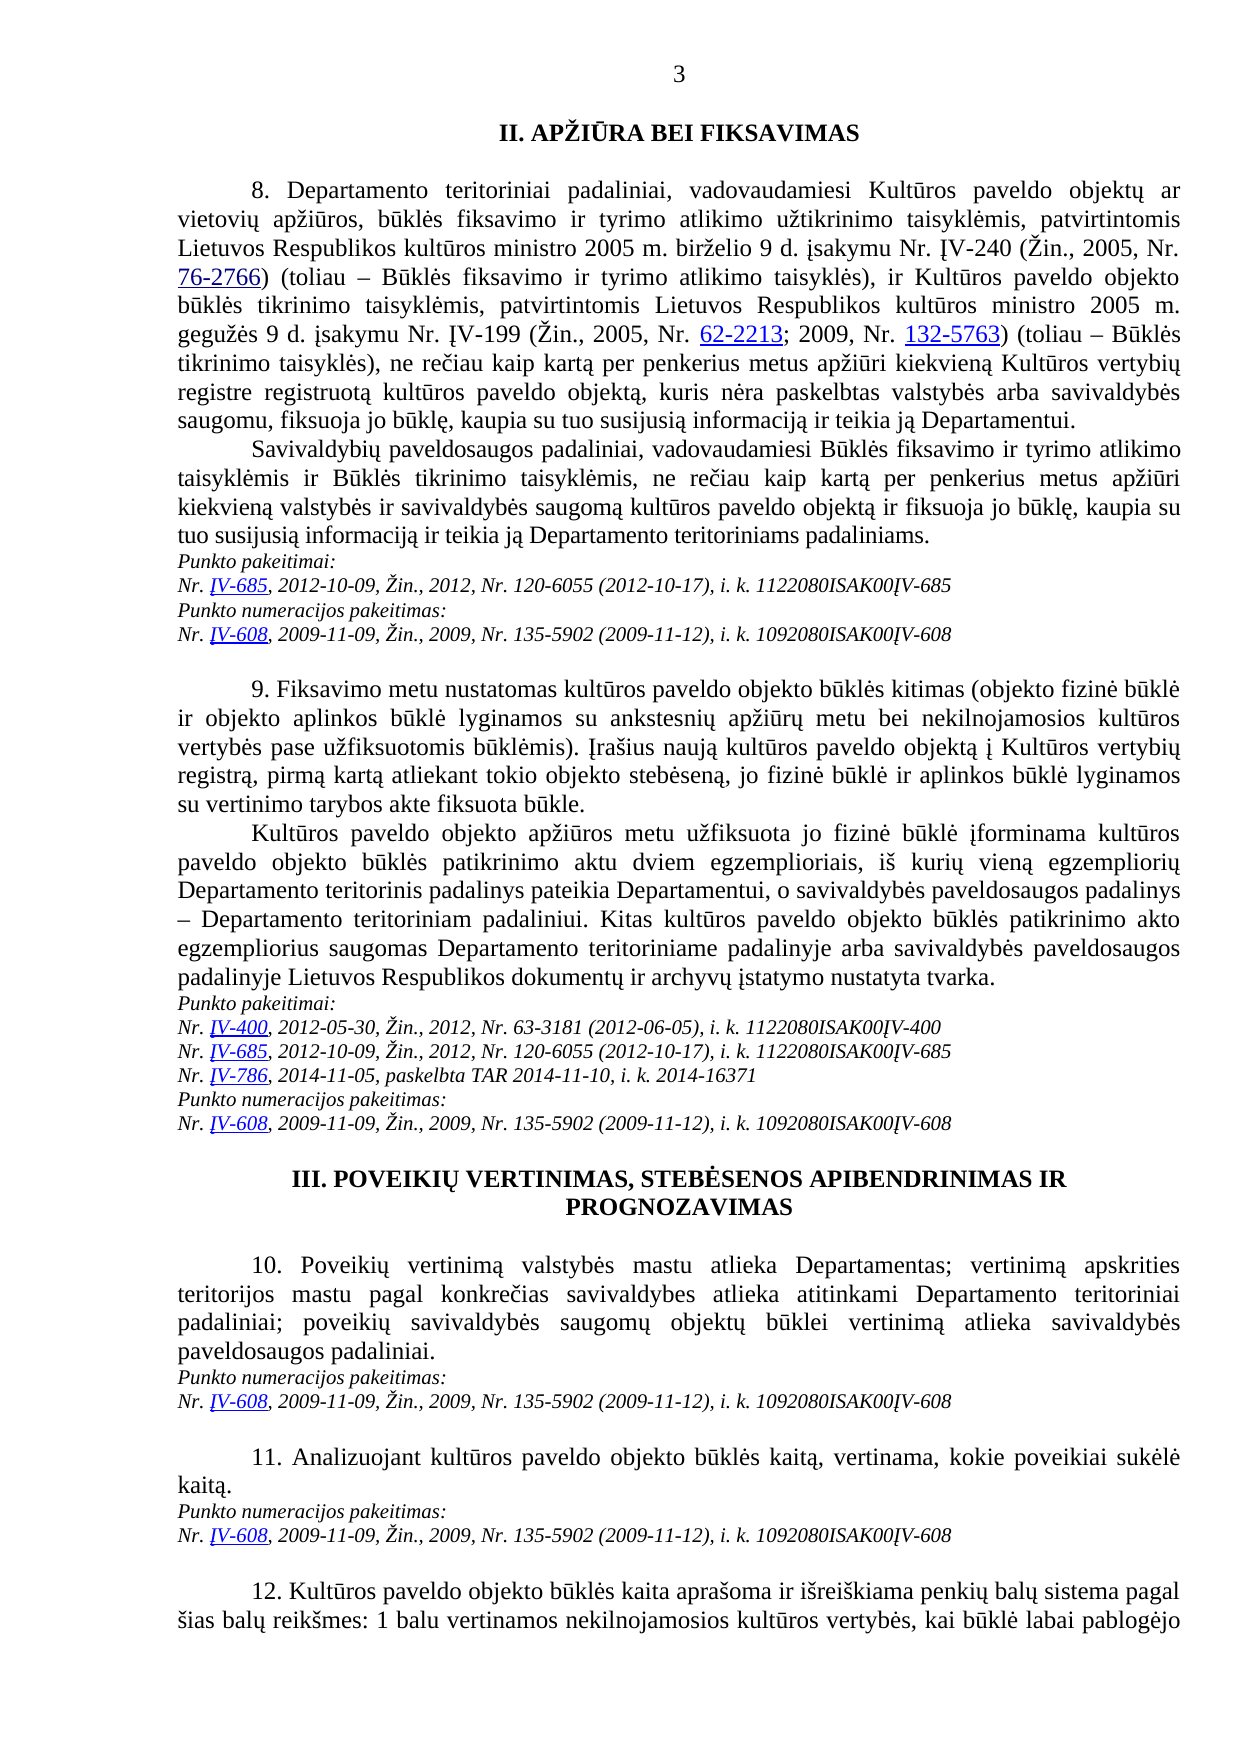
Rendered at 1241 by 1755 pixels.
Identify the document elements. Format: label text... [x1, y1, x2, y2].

text Nr. ĮV-685, 2012-10-09, Žin., 2012, Nr. 120-6055 (2012-10-17), i. k. 1122080ISAK00ĮV-685 [177, 1039, 1181, 1063]
text Punkto numeracijos pakeitimas: [177, 1087, 1181, 1111]
text Nr. ĮV-608, 2009-11-09, Žin., 2009, Nr. 135-5902 (2009-11-12), i. k. 1092080ISAK00ĮV-608 [177, 1111, 1181, 1135]
text Nr. ĮV-608, 2009-11-09, Žin., 2009, Nr. 135-5902 (2009-11-12), i. k. 1092080ISAK00ĮV-608 [177, 1523, 1181, 1547]
text 9. Fiksavimo metu nustatomas kultūros paveldo objekto būklės kitimas (objekto fizinė būklė ir objekto aplinkos būklė lyginamos su ankstesnių apžiūrų metu bei nekilnojamosios kultūros vertybės pase užfiksuotomis būklėmis). Įrašius naują kultūros paveldo objektą į Kultūros vertybių registrą, pirmą kartą atliekant tokio objekto stebėseną, jo fizinė būklė ir aplinkos būklė lyginamos su vertinimo tarybos akte fiksuota būkle. [177, 674, 1181, 818]
text Punkto numeracijos pakeitimas: [177, 1365, 1181, 1389]
text Punkto pakeitimai: [177, 991, 1181, 1015]
text Nr. ĮV-685, 2012-10-09, Žin., 2012, Nr. 120-6055 (2012-10-17), i. k. 1122080ISAK00ĮV-685 [177, 573, 1181, 597]
text Punkto numeracijos pakeitimas: [177, 1499, 1181, 1523]
text Punkto pakeitimai: [177, 549, 1181, 573]
text Punkto numeracijos pakeitimas: [177, 597, 1181, 622]
text 12. Kultūros paveldo objekto būklės kaita aprašoma ir išreiškiama penkių balų sistema pagal šias balų reikšmes: 1 balu vertinamos nekilnojamosios kultūros vertybės, kai būklė labai pablogėjo [177, 1576, 1181, 1634]
text 10. Poveikių vertinimą valstybės mastu atlieka Departamentas; vertinimą apskrities teritorijos mastu pagal konkrečias savivaldybes atlieka atitinkami Departamento teritoriniai padaliniai; poveikių savivaldybės saugomų objektų būklei vertinimą atlieka savivaldybės paveldosaugos padaliniai. [177, 1250, 1181, 1365]
text 8. Departamento teritoriniai padaliniai, vadovaudamiesi Kultūros paveldo objektų ar vietovių apžiūros, būklės fiksavimo ir tyrimo atlikimo užtikrinimo taisyklėmis, patvirtintomis Lietuvos Respublikos kultūros ministro 2005 m. birželio 9 d. įsakymu Nr. ĮV-240 (Žin., 2005, Nr. 76-2766) (toliau – Būklės fiksavimo ir tyrimo atlikimo taisyklės), ir Kultūros paveldo objekto būklės tikrinimo taisyklėmis, patvirtintomis Lietuvos Respublikos kultūros ministro 2005 m. gegužės 9 d. įsakymu Nr. ĮV-199 (Žin., 2005, Nr. 62-2213; 2009, Nr. 132-5763) (toliau – Būklės tikrinimo taisyklės), ne rečiau kaip kartą per penkerius metus apžiūri kiekvieną Kultūros vertybių registre registruotą kultūros paveldo objektą, kuris nėra paskelbtas valstybės arba savivaldybės saugomu, fiksuoja jo būklę, kaupia su tuo susijusią informaciją ir teikia ją Departamentui. [177, 176, 1181, 434]
text Nr. ĮV-608, 2009-11-09, Žin., 2009, Nr. 135-5902 (2009-11-12), i. k. 1092080ISAK00ĮV-608 [177, 622, 1181, 646]
text Nr. ĮV-400, 2012-05-30, Žin., 2012, Nr. 63-3181 (2012-06-05), i. k. 1122080ISAK00ĮV-400 [177, 1015, 1181, 1039]
text II. APŽIŪRA BEI FIKSAVIMAS [177, 118, 1181, 147]
text Kultūros paveldo objekto apžiūros metu užfiksuota jo fizinė būklė įforminama kultūros paveldo objekto būklės patikrinimo aktu dviem egzemplioriais, iš kurių vieną egzempliorių Departamento teritorinis padalinys pateikia Departamentui, o savivaldybės paveldosaugos padalinys – Departamento teritoriniam padaliniui. Kitas kultūros paveldo objekto būklės patikrinimo akto egzempliorius saugomas Departamento teritoriniame padalinyje arba savivaldybės paveldosaugos padalinyje Lietuvos Respublikos dokumentų ir archyvų įstatymo nustatyta tvarka. [177, 818, 1181, 991]
text 11. Analizuojant kultūros paveldo objekto būklės kaitą, vertinama, kokie poveikiai sukėlė kaitą. [177, 1442, 1181, 1499]
text Nr. ĮV-608, 2009-11-09, Žin., 2009, Nr. 135-5902 (2009-11-12), i. k. 1092080ISAK00ĮV-608 [177, 1389, 1181, 1413]
text Nr. ĮV-786, 2014-11-05, paskelbta TAR 2014-11-10, i. k. 2014-16371 [177, 1063, 1181, 1087]
text Savivaldybių paveldosaugos padaliniai, vadovaudamiesi Būklės fiksavimo ir tyrimo atlikimo taisyklėmis ir Būklės tikrinimo taisyklėmis, ne rečiau kaip kartą per penkerius metus apžiūri kiekvieną valstybės ir savivaldybės saugomą kultūros paveldo objektą ir fiksuoja jo būklę, kaupia su tuo susijusią informaciją ir teikia ją Departamento teritoriniams padaliniams. [177, 434, 1181, 549]
text III. POVEIKIŲ VERTINIMAS, STEBĖSENOS APIBENDRINIMAS IR PROGNOZAVIMAS [177, 1164, 1181, 1221]
